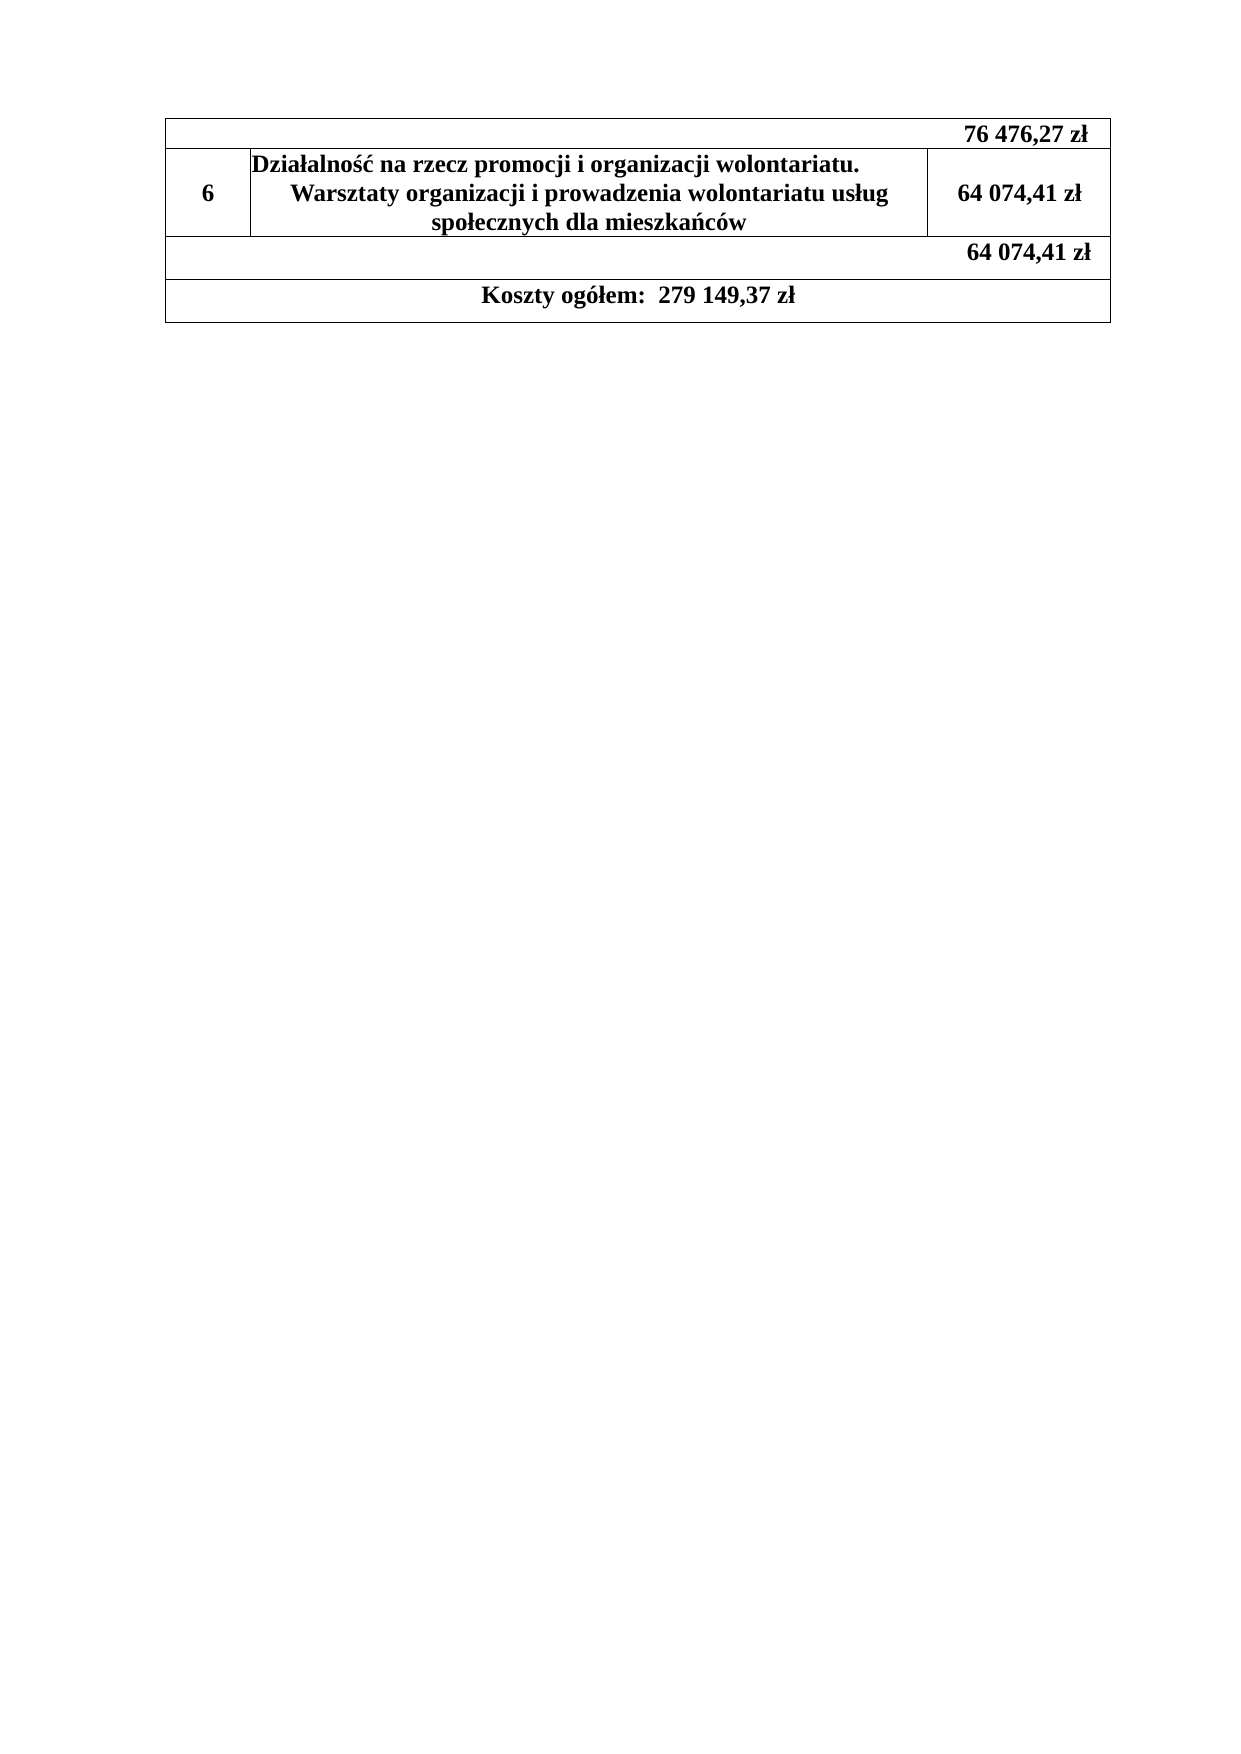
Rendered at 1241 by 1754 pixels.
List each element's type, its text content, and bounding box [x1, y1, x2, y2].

table_cell 6 [166, 149, 250, 236]
table_cell 76 476,27 zł [166, 119, 1110, 148]
table_cell Koszty ogółem: 279 149,37 zł [166, 280, 1110, 322]
table_cell 64 074,41 zł [166, 237, 1110, 279]
table_cell 64 074,41 zł [928, 149, 1110, 236]
table_cell Działalność na rzecz promocji i organizacji wolontariatu. Warsztaty organizacji i prowadzenia wolontariatu usług społecznych dla mieszkańców [251, 149, 927, 236]
